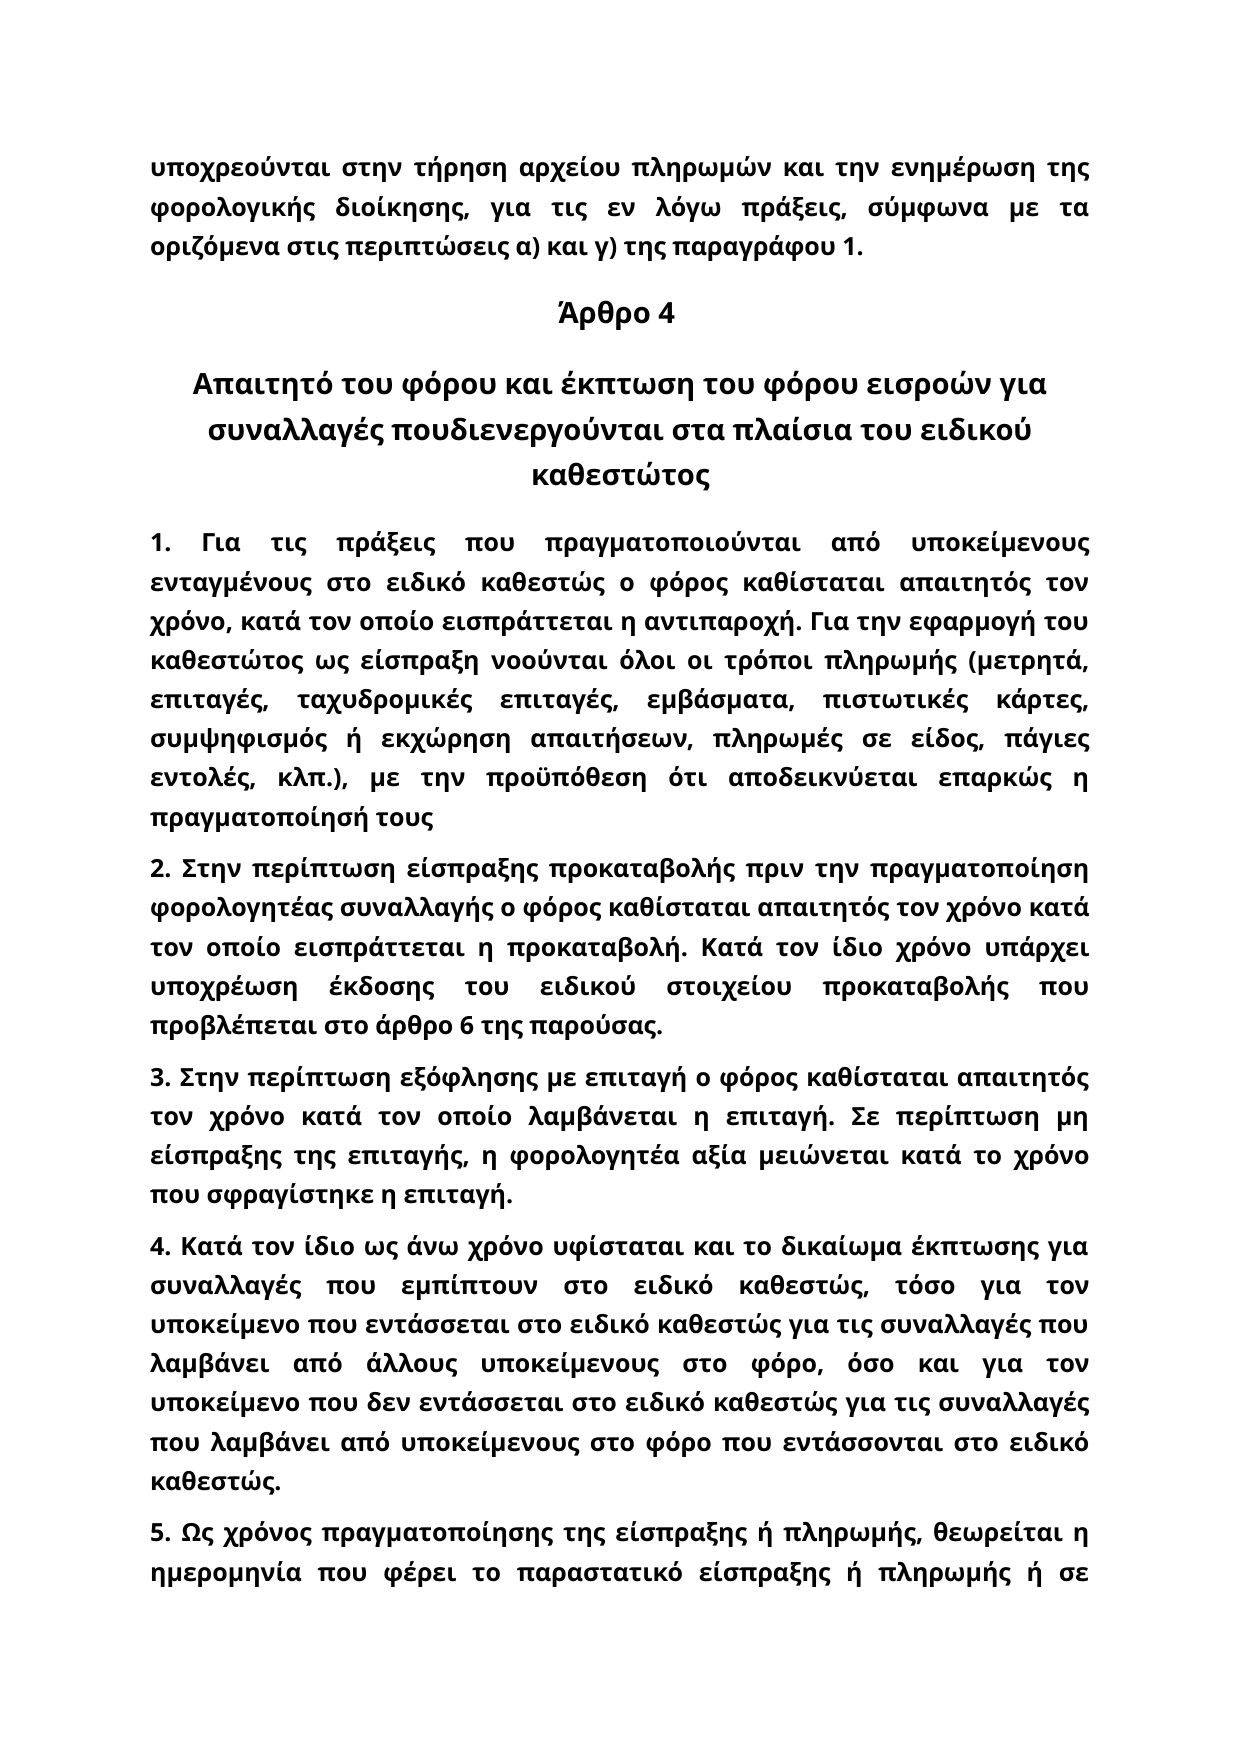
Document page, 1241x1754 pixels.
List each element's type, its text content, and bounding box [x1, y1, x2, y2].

text 1. Για τις πράξεις που πραγματοποιούνται από υποκείμενους ενταγμένους στο ειδικό καθεστώς ο φόρος καθίσταται απαιτητός τον χρόνο, κατά τον οποίο εισπράττεται η αντιπαροχή. Για την εφαρμογή του καθεστώτος ως είσπραξη νοούνται όλοι οι τρόποι πληρωμής (μετρητά, επιταγές, ταχυδρομικές επιταγές, εμβάσματα, πιστωτικές κάρτες, συμψηφισμός ή εκχώρηση απαιτήσεων, πληρωμές σε είδος, πάγιες εντολές, κλπ.), με την προϋπόθεση ότι αποδεικνύεται επαρκώς η πραγματοποίησή τους [150, 525, 1090, 833]
subtitle Απαιτητό του φόρου και έκπτωση του φόρου εισροών για συναλλαγές πουδιενεργούνται στα πλαίσια του ειδικού καθεστώτος [150, 363, 1090, 494]
text υποχρεούνται στην τήρηση αρχείου πληρωμών και την ενημέρωση της φορολογικής διοίκησης, για τις εν λόγω πράξεις, σύμφωνα με τα οριζόμενα στις περιπτώσεις α) και γ) της παραγράφου 1. [150, 150, 1090, 262]
text 5. Ως χρόνος πραγματοποίησης της είσπραξης ή πληρωμής, θεωρείται η ημερομηνία που φέρει το παραστατικό είσπραξης ή πληρωμής ή σε [150, 1515, 1090, 1588]
text 3. Στην περίπτωση εξόφλησης με επιταγή ο φόρος καθίσταται απαιτητός τον χρόνο κατά τον οποίο λαμβάνεται η επιταγή. Σε περίπτωση μη είσπραξης της επιταγής, η φορολογητέα αξία μειώνεται κατά το χρόνο που σφραγίστηκε η επιταγή. [150, 1059, 1090, 1211]
text 2. Στην περίπτωση είσπραξης προκαταβολής πριν την πραγματοποίηση φορολογητέας συναλλαγής ο φόρος καθίσταται απαιτητός τον χρόνο κατά τον οποίο εισπράττεται η προκαταβολή. Κατά τον ίδιο χρόνο υπάρχει υποχρέωση έκδοσης του ειδικού στοιχείου προκαταβολής που προβλέπεται στο άρθρο 6 της παρούσας. [150, 851, 1090, 1042]
text 4. Κατά τον ίδιο ως άνω χρόνο υφίσταται και το δικαίωμα έκπτωσης για συναλλαγές που εμπίπτουν στο ειδικό καθεστώς, τόσο για τον υποκείμενο που εντάσσεται στο ειδικό καθεστώς για τις συναλλαγές που λαμβάνει από άλλους υποκείμενους στο φόρο, όσο και για τον υποκείμενο που δεν εντάσσεται στο ειδικό καθεστώς για τις συναλλαγές που λαμβάνει από υποκείμενους στο φόρο που εντάσσονται στο ειδικό καθεστώς. [150, 1228, 1090, 1497]
subtitle Άρθρο 4 [150, 292, 1090, 332]
